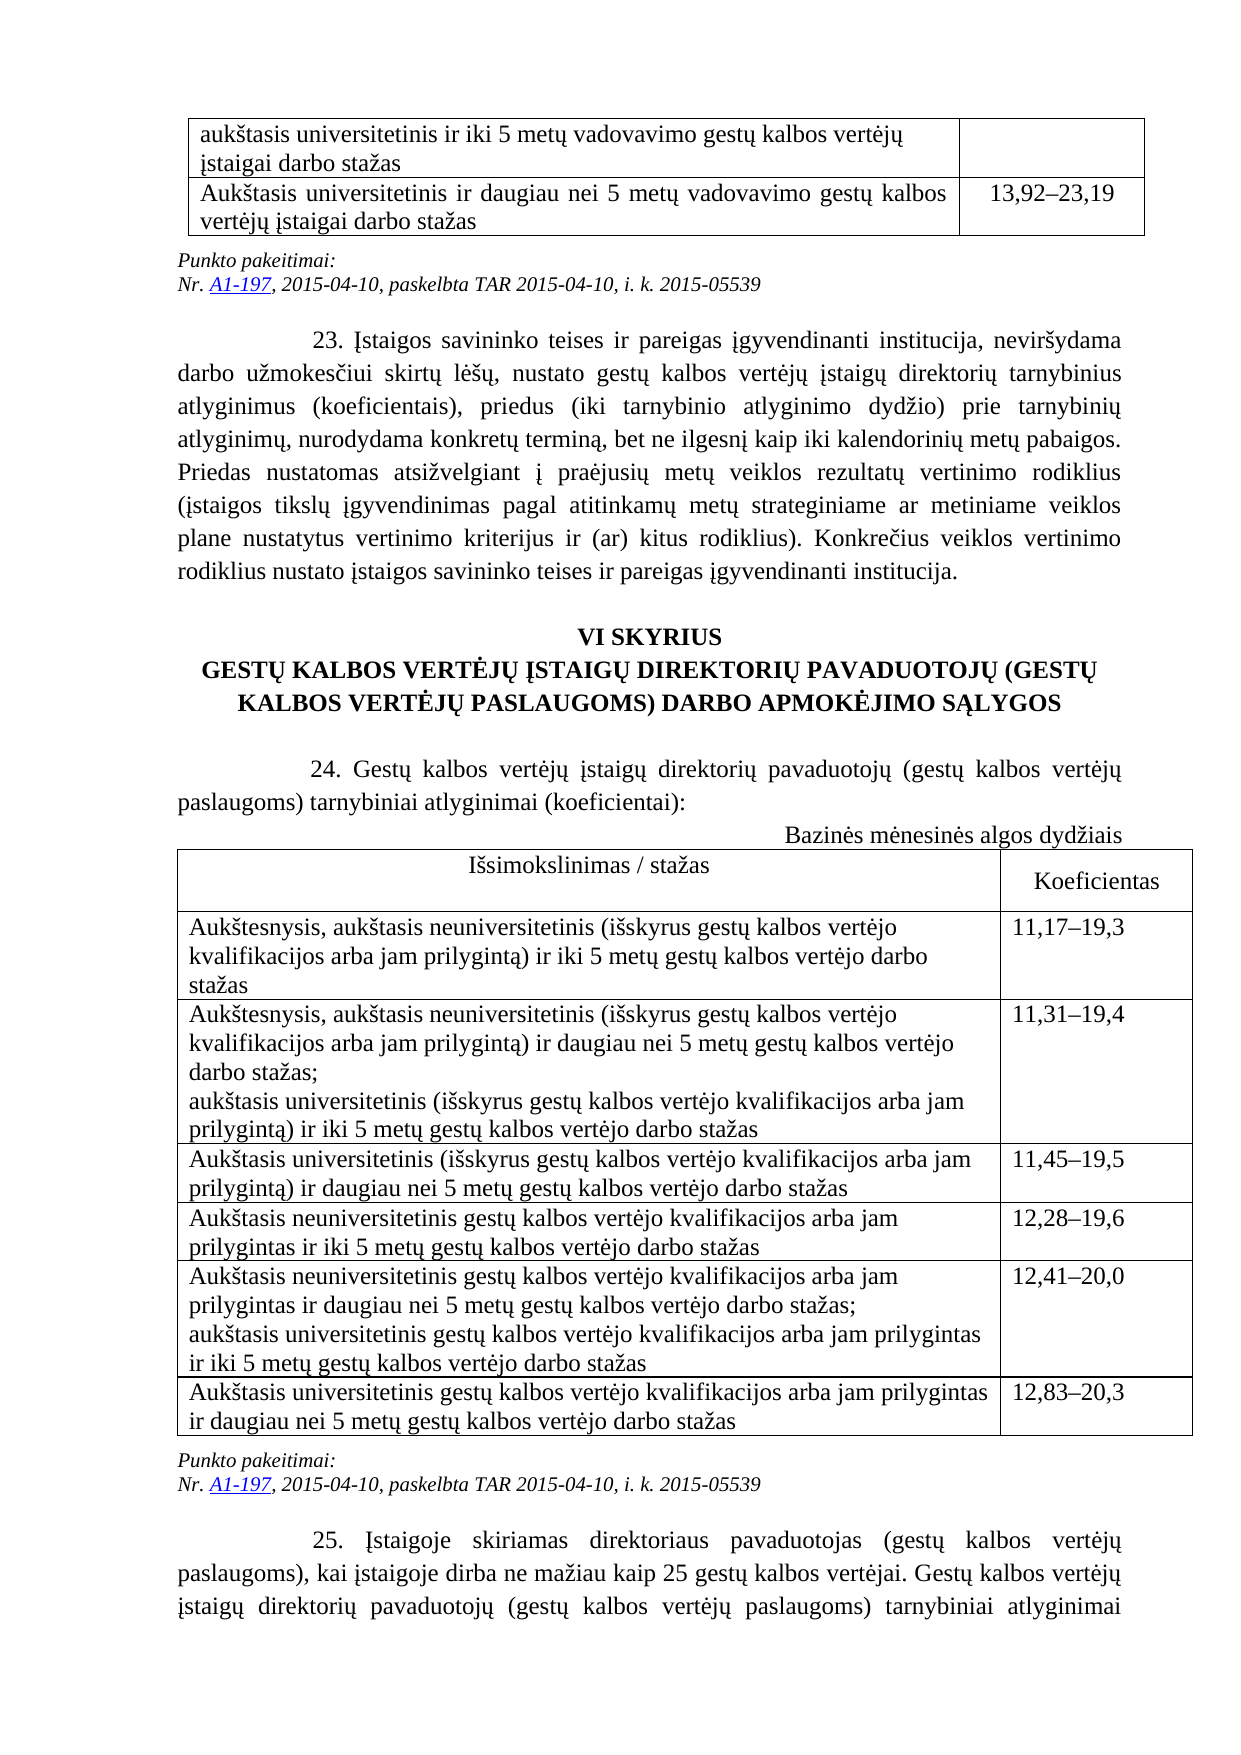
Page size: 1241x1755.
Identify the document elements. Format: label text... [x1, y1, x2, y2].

text 23. Įstaigos savininko teises ir pareigas įgyvendinanti institucija, neviršydama darbo užmokesčiui skirtų lėšų, nustato gestų kalbos vertėjų įstaigų direktorių tarnybinius atlyginimus (koeficientais), priedus (iki tarnybinio atlyginimo dydžio) prie tarnybinių atlyginimų, nurodydama konkretų terminą, bet ne ilgesnį kaip iki kalendorinių metų pabaigos. Priedas nustatomas atsižvelgiant į praėjusių metų veiklos rezultatų vertinimo rodiklius (įstaigos tikslų įgyvendinimas pagal atitinkamų metų strateginiame ar metiniame veiklos plane nustatytus vertinimo kriterijus ir (ar) kitus rodiklius). Konkrečius veiklos vertinimo rodiklius nustato įstaigos savininko teises ir pareigas įgyvendinanti institucija. [177, 325, 1122, 585]
table_cell Aukštesnysis, aukštasis neuniversitetinis (išskyrus gestų kalbos vertėjo kvalifikacijos arba jam prilygintą) ir daugiau nei 5 metų gestų kalbos vertėjo darbo stažas; aukštasis universitetinis (išskyrus gestų kalbos vertėjo kvalifikacijos arba jam prilygintą) ir iki 5 metų gestų kalbos vertėjo darbo stažas [178, 1000, 1000, 1143]
table_cell aukštasis universitetinis ir iki 5 metų vadovavimo gestų kalbos vertėjų įstaigai darbo stažas [189, 119, 959, 177]
text Nr. A1-197, 2015-04-10, paskelbta TAR 2015-04-10, i. k. 2015-05539 [177, 1472, 1122, 1496]
text Nr. A1-197, 2015-04-10, paskelbta TAR 2015-04-10, i. k. 2015-05539 [177, 272, 1122, 296]
table_cell Aukštesnysis, aukštasis neuniversitetinis (išskyrus gestų kalbos vertėjo kvalifikacijos arba jam prilygintą) ir iki 5 metų gestų kalbos vertėjo darbo stažas [178, 912, 1000, 998]
table_cell Aukštasis neuniversitetinis gestų kalbos vertėjo kvalifikacijos arba jam prilygintas ir daugiau nei 5 metų gestų kalbos vertėjo darbo stažas; aukštasis universitetinis gestų kalbos vertėjo kvalifikacijos arba jam prilygintas ir iki 5 metų gestų kalbos vertėjo darbo stažas [178, 1261, 1000, 1376]
table_cell [960, 119, 1144, 177]
table_header Koeficientas [1001, 850, 1192, 911]
table_cell 11,17–19,3 [1001, 912, 1192, 998]
text GESTŲ KALBOS VERTĖJŲ ĮSTAIGŲ DIREKTORIŲ PAVADUOTOJŲ (GESTŲ KALBOS VERTĖJŲ PASLAUGOMS) DARBO APMOKĖJIMO SĄLYGOS [177, 655, 1122, 717]
table_cell 11,45–19,5 [1001, 1144, 1192, 1202]
text Bazinės mėnesinės algos dydžiais [177, 820, 1122, 849]
text 24. Gestų kalbos vertėjų įstaigų direktorių pavaduotojų (gestų kalbos vertėjų paslaugoms) tarnybiniai atlyginimai (koeficientai): [177, 754, 1122, 816]
table_cell Aukštasis universitetinis ir daugiau nei 5 metų vadovavimo gestų kalbos vertėjų įstaigai darbo stažas [189, 178, 959, 235]
table_cell Aukštasis universitetinis gestų kalbos vertėjo kvalifikacijos arba jam prilygintas ir daugiau nei 5 metų gestų kalbos vertėjo darbo stažas [178, 1378, 1000, 1435]
table_cell Aukštasis neuniversitetinis gestų kalbos vertėjo kvalifikacijos arba jam prilygintas ir iki 5 metų gestų kalbos vertėjo darbo stažas [178, 1203, 1000, 1260]
table_cell 12,83–20,3 [1001, 1378, 1192, 1435]
table_cell Aukštasis universitetinis (išskyrus gestų kalbos vertėjo kvalifikacijos arba jam prilygintą) ir daugiau nei 5 metų gestų kalbos vertėjo darbo stažas [178, 1144, 1000, 1202]
text Punkto pakeitimai: [177, 1448, 1122, 1472]
table_cell 12,28–19,6 [1001, 1203, 1192, 1260]
table_header Išsimokslinimas / stažas [178, 850, 1000, 911]
table_cell 12,41–20,0 [1001, 1261, 1192, 1376]
text 25. Įstaigoje skiriamas direktoriaus pavaduotojas (gestų kalbos vertėjų paslaugoms), kai įstaigoje dirba ne mažiau kaip 25 gestų kalbos vertėjai. Gestų kalbos vertėjų įstaigų direktorių pavaduotojų (gestų kalbos vertėjų paslaugoms) tarnybiniai atlyginimai [177, 1525, 1122, 1620]
table_cell 11,31–19,4 [1001, 1000, 1192, 1143]
text VI SKYRIUS [177, 622, 1122, 651]
text Punkto pakeitimai: [177, 248, 1122, 272]
table_cell 13,92–23,19 [960, 178, 1144, 235]
